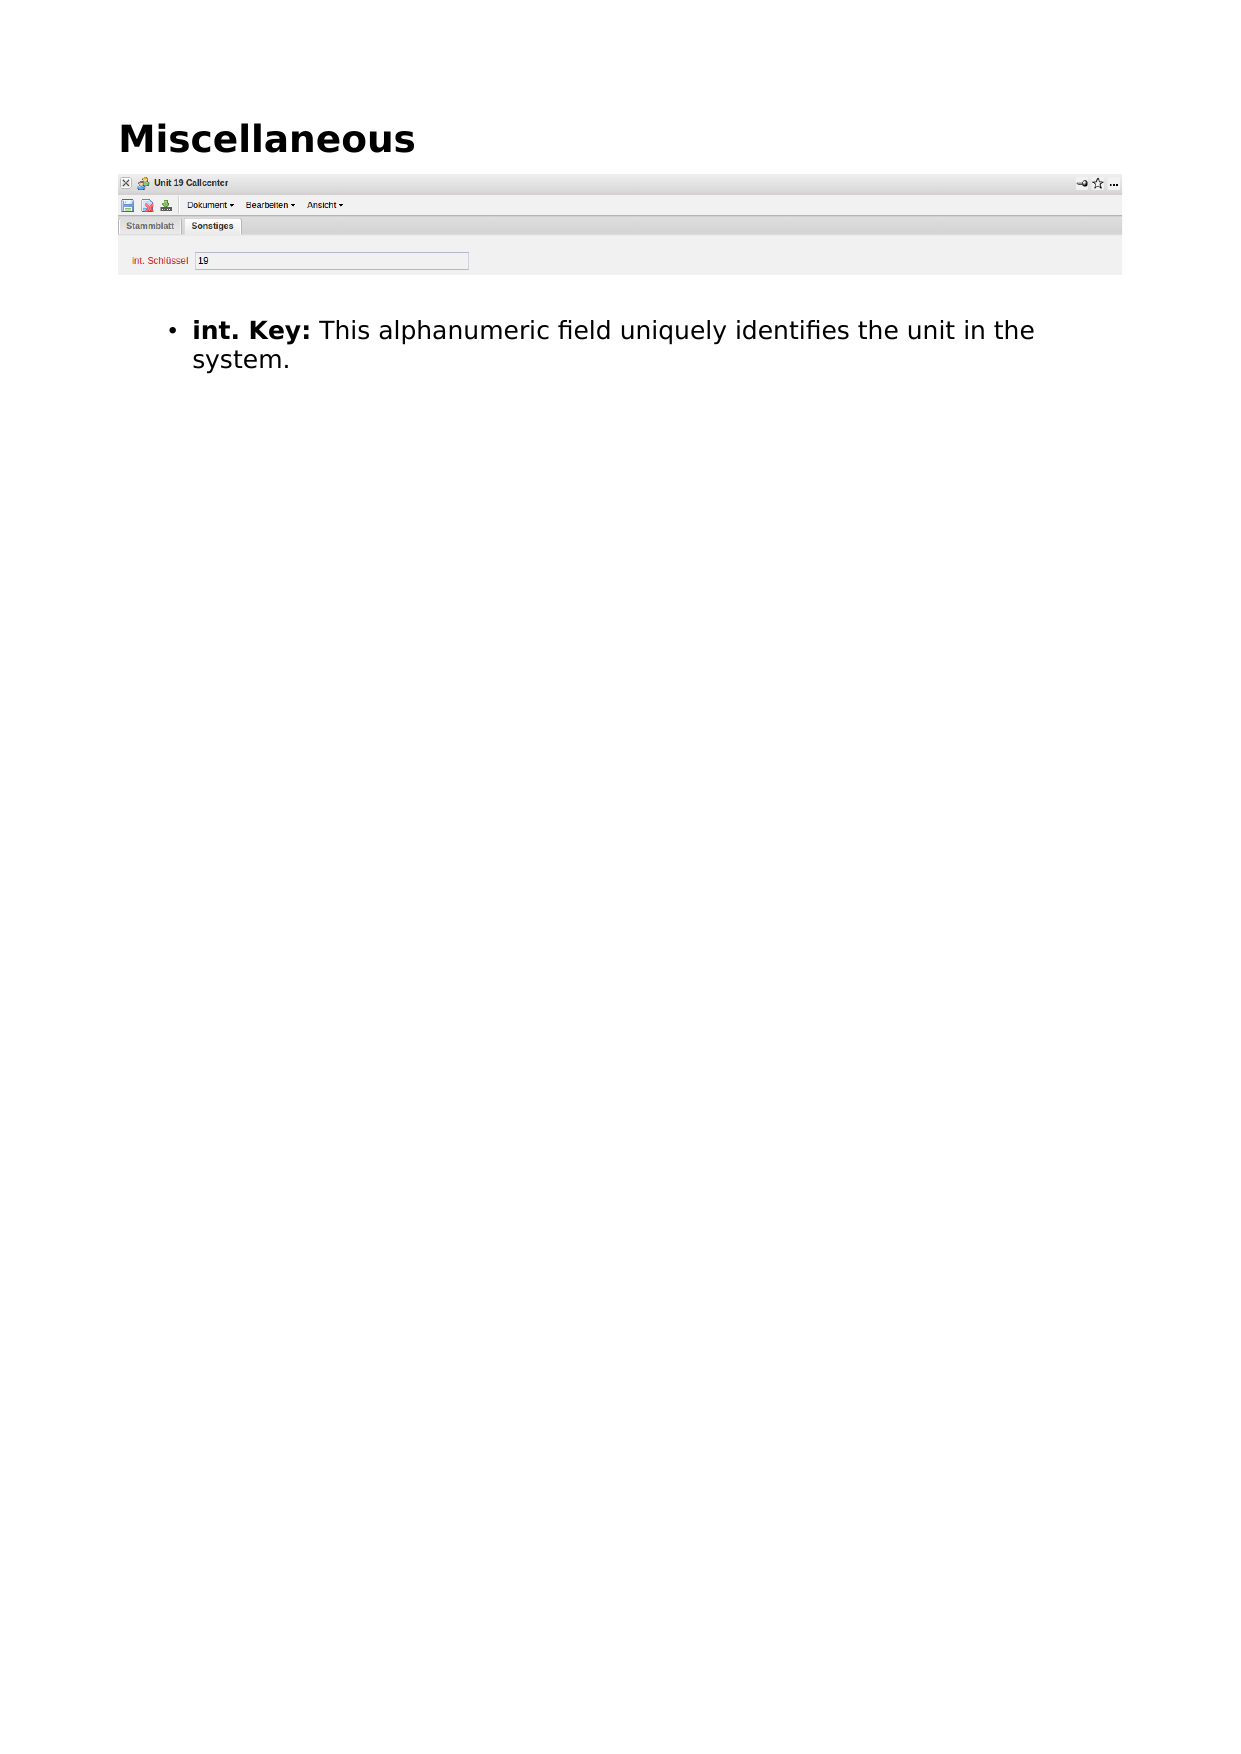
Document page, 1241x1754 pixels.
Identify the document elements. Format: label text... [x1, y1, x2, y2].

list int. Key: This alphanumeric field uniquely identifies the unit in the system. [177, 316, 1122, 375]
subtitle Miscellaneous [118, 118, 1122, 162]
picture [118, 174, 1123, 275]
